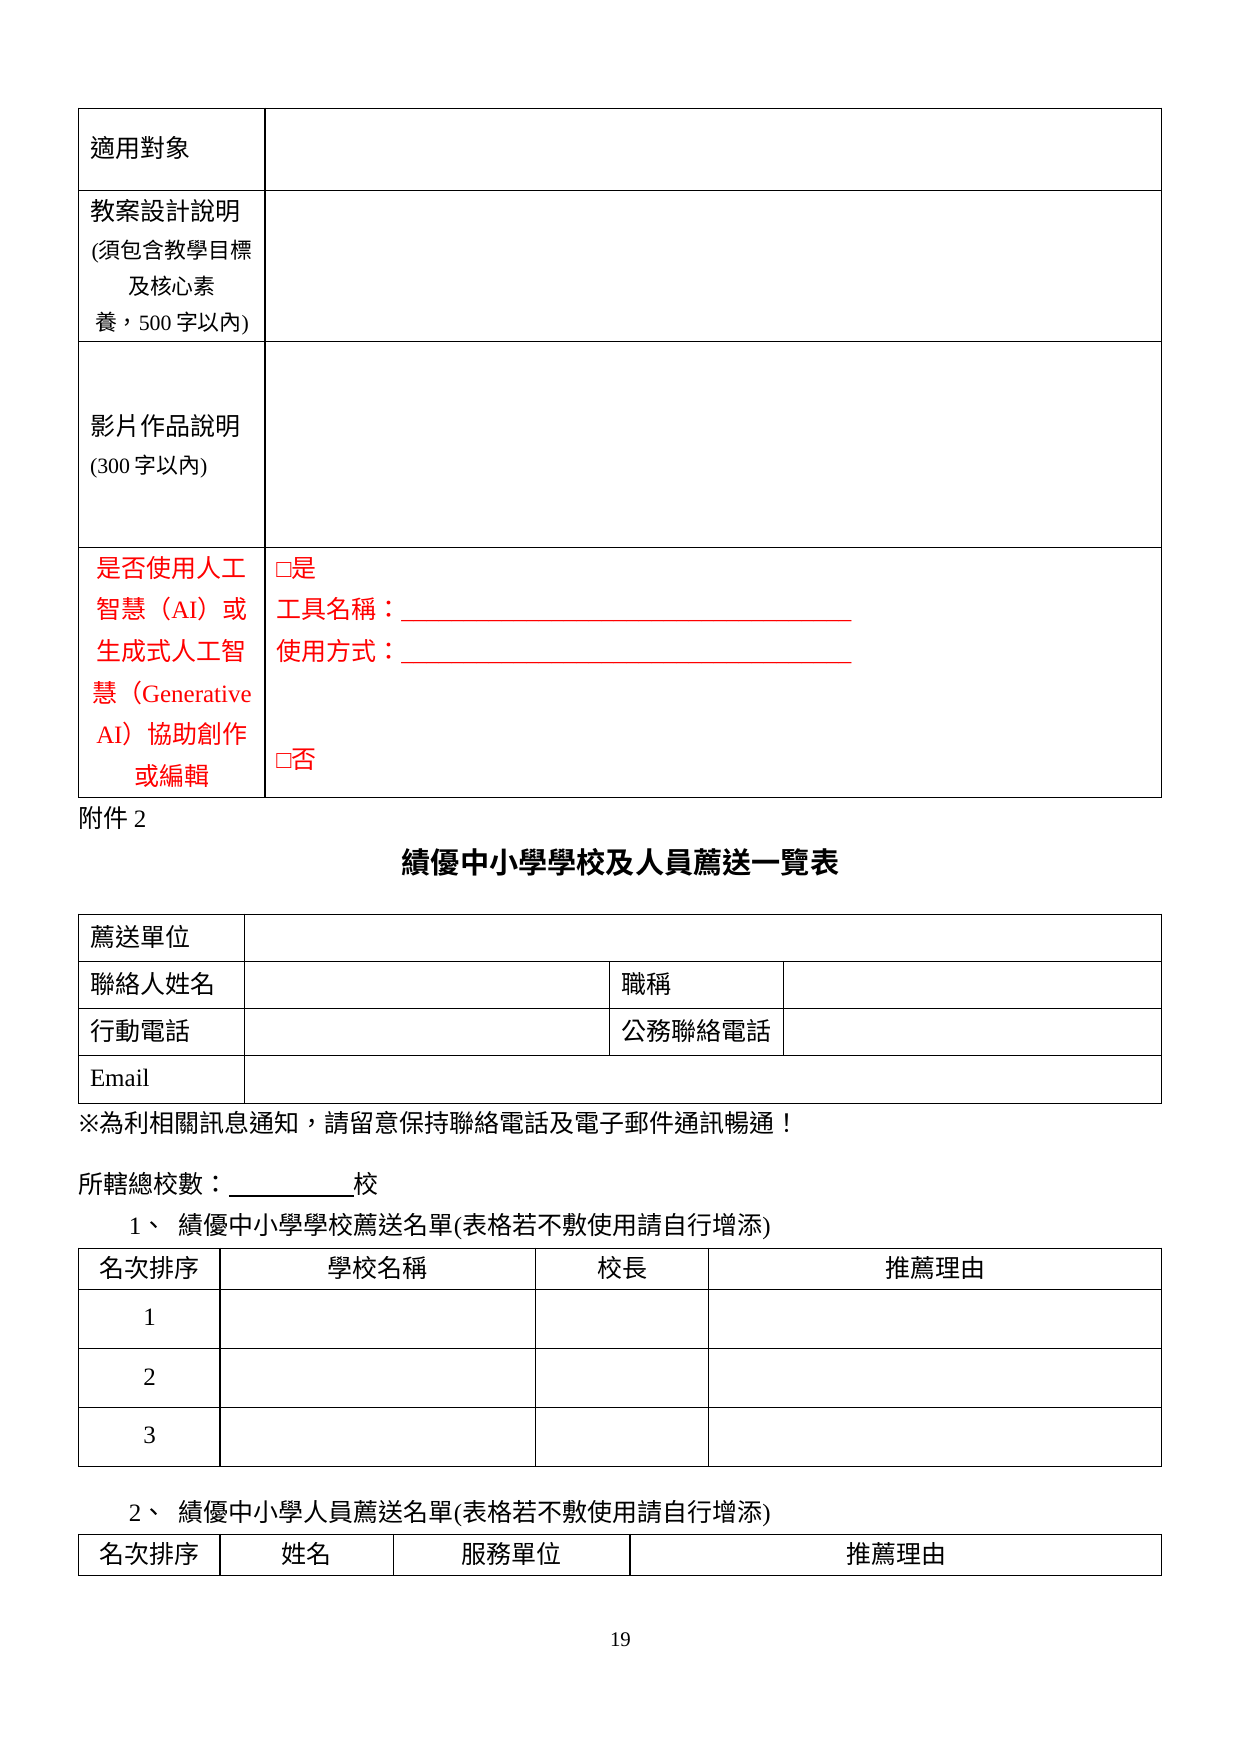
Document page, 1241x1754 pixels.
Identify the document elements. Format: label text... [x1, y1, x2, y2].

table_cell □是 工具名稱：____________________________________ 使用方式：____________________________________ □否 [266, 548, 1161, 797]
table_cell 適用對象 [79, 109, 264, 190]
table_cell 職稱 [610, 962, 783, 1008]
table_cell [536, 1290, 708, 1348]
table_cell [266, 191, 1161, 341]
table_cell [245, 1056, 1161, 1103]
table_cell 2 [79, 1349, 219, 1407]
table_cell Email [79, 1056, 244, 1103]
text ※為利相關訊息通知，請留意保持聯絡電話及電子郵件通訊暢通！ [78, 1104, 1162, 1140]
table_header 薦送單位 [79, 915, 244, 961]
table_cell [709, 1349, 1161, 1407]
table_header 名次排序 [79, 1249, 219, 1289]
table_header 姓名 [221, 1535, 393, 1575]
table_cell [709, 1408, 1161, 1466]
table_header 推薦理由 [709, 1249, 1161, 1289]
table_cell [784, 962, 1161, 1008]
table_header 服務單位 [394, 1535, 629, 1575]
text 績優中小學學校及人員薦送一覽表 [78, 840, 1162, 882]
table_cell [245, 1009, 609, 1055]
table_cell [266, 342, 1161, 547]
text 所轄總校數： 校 [78, 1164, 1162, 1200]
text 附件2 [78, 798, 1162, 834]
table_cell [245, 962, 609, 1008]
table_cell [784, 1009, 1161, 1055]
table_cell [536, 1349, 708, 1407]
table_cell 教案設計說明 (須包含教學目標及核心素養，500字以內) [79, 191, 264, 341]
table_header 推薦理由 [631, 1535, 1161, 1575]
table_header 校長 [536, 1249, 708, 1289]
table_cell [221, 1290, 535, 1348]
table_cell [221, 1408, 535, 1466]
table_cell 1 [79, 1290, 219, 1348]
table_cell 3 [79, 1408, 219, 1466]
table_cell [221, 1349, 535, 1407]
table_header 學校名稱 [221, 1249, 535, 1289]
table_cell 公務聯絡電話 [610, 1009, 783, 1055]
table_cell 影片作品說明 (300字以內) [79, 342, 264, 547]
table_cell [536, 1408, 708, 1466]
table_cell [709, 1290, 1161, 1348]
table_cell 行動電話 [79, 1009, 244, 1055]
table_cell [266, 109, 1161, 190]
table_cell 是否使用人工智慧（AI）或生成式人工智慧（Generative AI）協助創作或編輯 [79, 548, 264, 797]
table_header 名次排序 [79, 1535, 219, 1575]
table_header [245, 915, 1161, 961]
table_cell 聯絡人姓名 [79, 962, 244, 1008]
list 績優中小學學校薦送名單(表格若不敷使用請自行增添) [129, 1206, 1162, 1242]
list 績優中小學人員薦送名單(表格若不敷使用請自行增添) [129, 1492, 1162, 1528]
